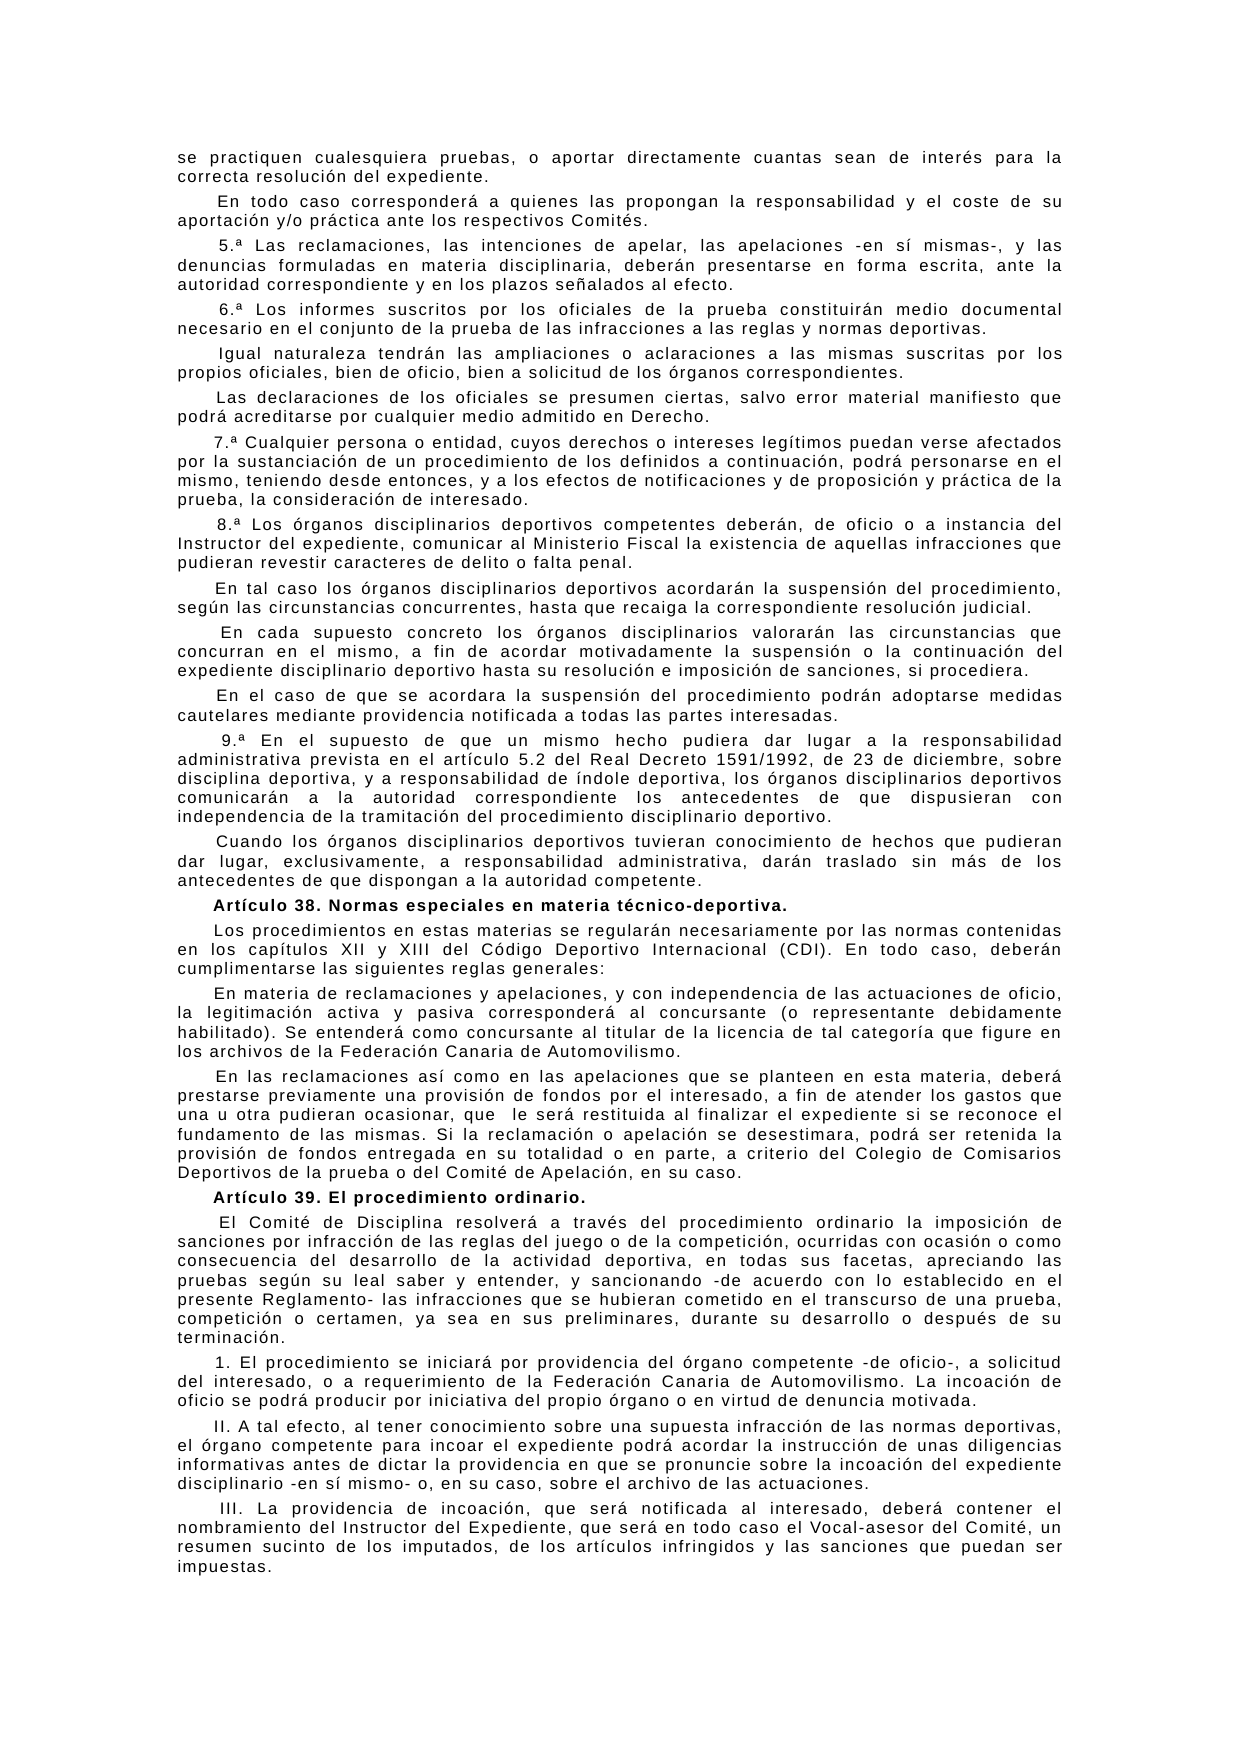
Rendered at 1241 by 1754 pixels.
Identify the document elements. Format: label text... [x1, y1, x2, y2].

text 9.ª En el supuesto de que un mismo hecho pudiera dar lugar a la responsabilidad administrativa prevista en el artículo 5.2 del Real Decreto 1591/1992, de 23 de diciembre, sobre disciplina deportiva, y a responsabilidad de índole deportiva, los órganos disciplinarios deportivos comunicarán a la autoridad correspondiente los antecedentes de que dispusieran con independencia de la tramitación del procedimiento disciplinario deportivo. [177, 730, 1063, 826]
text Las declaraciones de los oficiales se presumen ciertas, salvo error material manifiesto que podrá acreditarse por cualquier medio admitido en Derecho. [177, 388, 1063, 426]
text El Comité de Disciplina resolverá a través del procedimiento ordinario la imposición de sanciones por infracción de las reglas del juego o de la competición, ocurridas con ocasión o como consecuencia del desarrollo de la actividad deportiva, en todas sus facetas, apreciando las pruebas según su leal saber y entender, y sancionando -de acuerdo con lo establecido en el presente Reglamento- las infracciones que se hubieran cometido en el transcurso de una prueba, competición o certamen, ya sea en sus preliminares, durante su desarrollo o después de su terminación. [177, 1213, 1063, 1347]
text Igual naturaleza tendrán las ampliaciones o aclaraciones a las mismas suscritas por los propios oficiales, bien de oficio, bien a solicitud de los órganos correspondientes. [177, 344, 1063, 382]
text se practiquen cualesquiera pruebas, o aportar directamente cuantas sean de interés para la correcta resolución del expediente. [177, 148, 1063, 186]
text En tal caso los órganos disciplinarios deportivos acordarán la suspensión del procedimiento, según las circunstancias concurrentes, hasta que recaiga la correspondiente resolución judicial. [177, 578, 1063, 617]
text III. La providencia de incoación, que será notificada al interesado, deberá contener el nombramiento del Instructor del Expediente, que será en todo caso el Vocal-asesor del Comité, un resumen sucinto de los imputados, de los artículos infringidos y las sanciones que puedan ser impuestas. [177, 1499, 1063, 1576]
text 6.ª Los informes suscritos por los oficiales de la prueba constituirán medio documental necesario en el conjunto de la prueba de las infracciones a las reglas y normas deportivas. [177, 299, 1063, 338]
text En materia de reclamaciones y apelaciones, y con independencia de las actuaciones de oficio, la legitimación activa y pasiva corresponderá al concursante (o representante debidamente habilitado). Se entenderá como concursante al titular de la licencia de tal categoría que figure en los archivos de la Federación Canaria de Automovilismo. [177, 984, 1063, 1061]
text 8.ª Los órganos disciplinarios deportivos competentes deberán, de oficio o a instancia del Instructor del expediente, comunicar al Ministerio Fiscal la existencia de aquellas infracciones que pudieran revestir caracteres de delito o falta penal. [177, 515, 1063, 572]
text Los procedimientos en estas materias se regularán necesariamente por las normas contenidas en los capítulos XII y XIII del Código Deportivo Internacional (CDI). En todo caso, deberán cumplimentarse las siguientes reglas generales: [177, 921, 1063, 978]
text 1. El procedimiento se iniciará por providencia del órgano competente -de oficio-, a solicitud del interesado, o a requerimiento de la Federación Canaria de Automovilismo. La incoación de oficio se podrá producir por iniciativa del propio órgano o en virtud de denuncia motivada. [177, 1353, 1063, 1410]
text En cada supuesto concreto los órganos disciplinarios valorarán las circunstancias que concurran en el mismo, a fin de acordar motivadamente la suspensión o la continuación del expediente disciplinario deportivo hasta su resolución e imposición de sanciones, si procediera. [177, 623, 1063, 680]
text En todo caso corresponderá a quienes las propongan la responsabilidad y el coste de su aportación y/o práctica ante los respectivos Comités. [177, 192, 1063, 230]
text 5.ª Las reclamaciones, las intenciones de apelar, las apelaciones -en sí mismas-, y las denuncias formuladas en materia disciplinaria, deberán presentarse en forma escrita, ante la autoridad correspondiente y en los plazos señalados al efecto. [177, 236, 1063, 294]
text 7.ª Cualquier persona o entidad, cuyos derechos o intereses legítimos puedan verse afectados por la sustanciación de un procedimiento de los definidos a continuación, podrá personarse en el mismo, teniendo desde entonces, y a los efectos de notificaciones y de proposición y práctica de la prueba, la consideración de interesado. [177, 432, 1063, 509]
text II. A tal efecto, al tener conocimiento sobre una supuesta infracción de las normas deportivas, el órgano competente para incoar el expediente podrá acordar la instrucción de unas diligencias informativas antes de dictar la providencia en que se pronuncie sobre la incoación del expediente disciplinario -en sí mismo- o, en su caso, sobre el archivo de las actuaciones. [177, 1416, 1063, 1493]
text Artículo 38. Normas especiales en materia técnico-deportiva. [177, 896, 1063, 915]
text Artículo 39. El procedimiento ordinario. [177, 1188, 1063, 1207]
text En las reclamaciones así como en las apelaciones que se planteen en esta materia, deberá prestarse previamente una provisión de fondos por el interesado, a fin de atender los gastos que una u otra pudieran ocasionar, que le será restituida al finalizar el expediente si se reconoce el fundamento de las mismas. Si la reclamación o apelación se desestimara, podrá ser retenida la provisión de fondos entregada en su totalidad o en parte, a criterio del Colegio de Comisarios Deportivos de la prueba o del Comité de Apelación, en su caso. [177, 1067, 1063, 1182]
text Cuando los órganos disciplinarios deportivos tuvieran conocimiento de hechos que pudieran dar lugar, exclusivamente, a responsabilidad administrativa, darán traslado sin más de los antecedentes de que dispongan a la autoridad competente. [177, 832, 1063, 890]
text En el caso de que se acordara la suspensión del procedimiento podrán adoptarse medidas cautelares mediante providencia notificada a todas las partes interesadas. [177, 686, 1063, 724]
